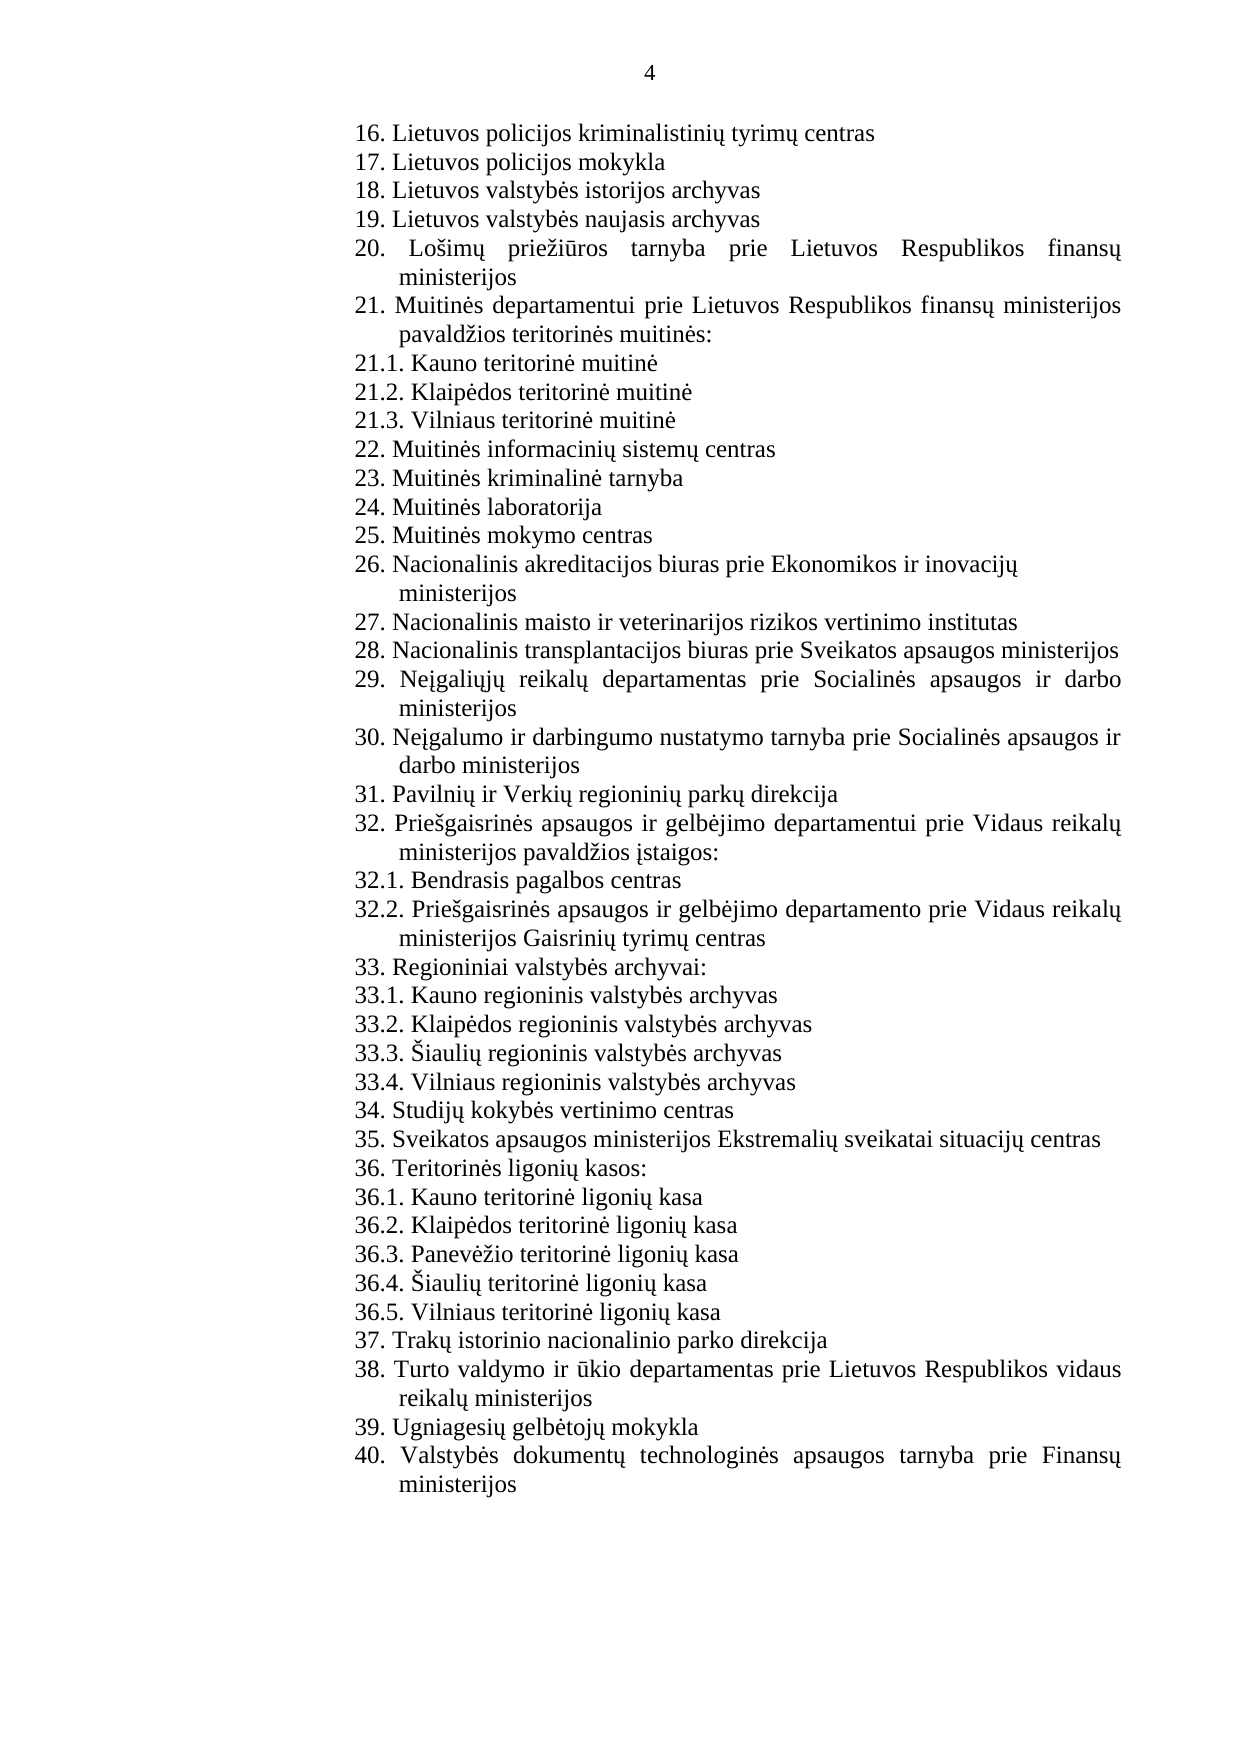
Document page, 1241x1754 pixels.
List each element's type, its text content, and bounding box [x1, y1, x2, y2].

text 33.1. Kauno regioninis valstybės archyvas [354, 981, 1122, 1009]
text 32.1. Bendrasis pagalbos centras [354, 866, 1122, 894]
text 34. Studijų kokybės vertinimo centras [354, 1096, 1122, 1124]
text 19. Lietuvos valstybės naujasis archyvas [354, 204, 1122, 233]
text 36. Teritorinės ligonių kasos: [354, 1153, 1122, 1182]
text 18. Lietuvos valstybės istorijos archyvas [354, 176, 1122, 204]
text 31. Pavilnių ir Verkių regioninių parkų direkcija [354, 779, 1122, 808]
text 33.2. Klaipėdos regioninis valstybės archyvas [354, 1009, 1122, 1038]
text 26. Nacionalinis akreditacijos biuras prie Ekonomikos ir inovacijų ministerijos [354, 549, 1122, 607]
text 38. Turto valdymo ir ūkio departamentas prie Lietuvos Respublikos vidaus reikalų ministerijos [354, 1354, 1122, 1412]
text 33. Regioniniai valstybės archyvai: [354, 952, 1122, 981]
text 25. Muitinės mokymo centras [354, 521, 1122, 549]
text 21.2. Klaipėdos teritorinė muitinė [354, 377, 1122, 406]
text 20. Lošimų priežiūros tarnyba prie Lietuvos Respublikos finansų ministerijos [354, 233, 1122, 291]
text 33.4. Vilniaus regioninis valstybės archyvas [354, 1067, 1122, 1096]
text 21. Muitinės departamentui prie Lietuvos Respublikos finansų ministerijos pavaldžios teritorinės muitinės: [354, 291, 1122, 348]
text 27. Nacionalinis maisto ir veterinarijos rizikos vertinimo institutas [354, 607, 1122, 636]
text 17. Lietuvos policijos mokykla [354, 147, 1122, 176]
text 36.2. Klaipėdos teritorinė ligonių kasa [354, 1211, 1122, 1239]
text 30. Neįgalumo ir darbingumo nustatymo tarnyba prie Socialinės apsaugos ir darbo ministerijos [354, 722, 1122, 779]
text 36.4. Šiaulių teritorinė ligonių kasa [354, 1268, 1122, 1297]
text 36.1. Kauno teritorinė ligonių kasa [354, 1182, 1122, 1211]
text 32.2. Priešgaisrinės apsaugos ir gelbėjimo departamento prie Vidaus reikalų ministerijos Gaisrinių tyrimų centras [354, 894, 1122, 952]
text 29. Neįgaliųjų reikalų departamentas prie Socialinės apsaugos ir darbo ministerijos [354, 664, 1122, 722]
text 36.3. Panevėžio teritorinė ligonių kasa [354, 1239, 1122, 1268]
text 40. Valstybės dokumentų technologinės apsaugos tarnyba prie Finansų ministerijos [354, 1441, 1122, 1498]
text 23. Muitinės kriminalinė tarnyba [354, 463, 1122, 492]
text 24. Muitinės laboratorija [354, 492, 1122, 521]
text 21.1. Kauno teritorinė muitinė [354, 348, 1122, 377]
text 33.3. Šiaulių regioninis valstybės archyvas [354, 1038, 1122, 1067]
text 39. Ugniagesių gelbėtojų mokykla [354, 1412, 1122, 1441]
text 35. Sveikatos apsaugos ministerijos Ekstremalių sveikatai situacijų centras [354, 1124, 1122, 1153]
text 21.3. Vilniaus teritorinė muitinė [354, 406, 1122, 434]
text 28. Nacionalinis transplantacijos biuras prie Sveikatos apsaugos ministerijos [354, 636, 1122, 664]
text 16. Lietuvos policijos kriminalistinių tyrimų centras [354, 118, 1122, 147]
text 37. Trakų istorinio nacionalinio parko direkcija [354, 1326, 1122, 1354]
text 36.5. Vilniaus teritorinė ligonių kasa [354, 1297, 1122, 1326]
text 22. Muitinės informacinių sistemų centras [354, 434, 1122, 463]
text 32. Priešgaisrinės apsaugos ir gelbėjimo departamentui prie Vidaus reikalų ministerijos pavaldžios įstaigos: [354, 808, 1122, 866]
